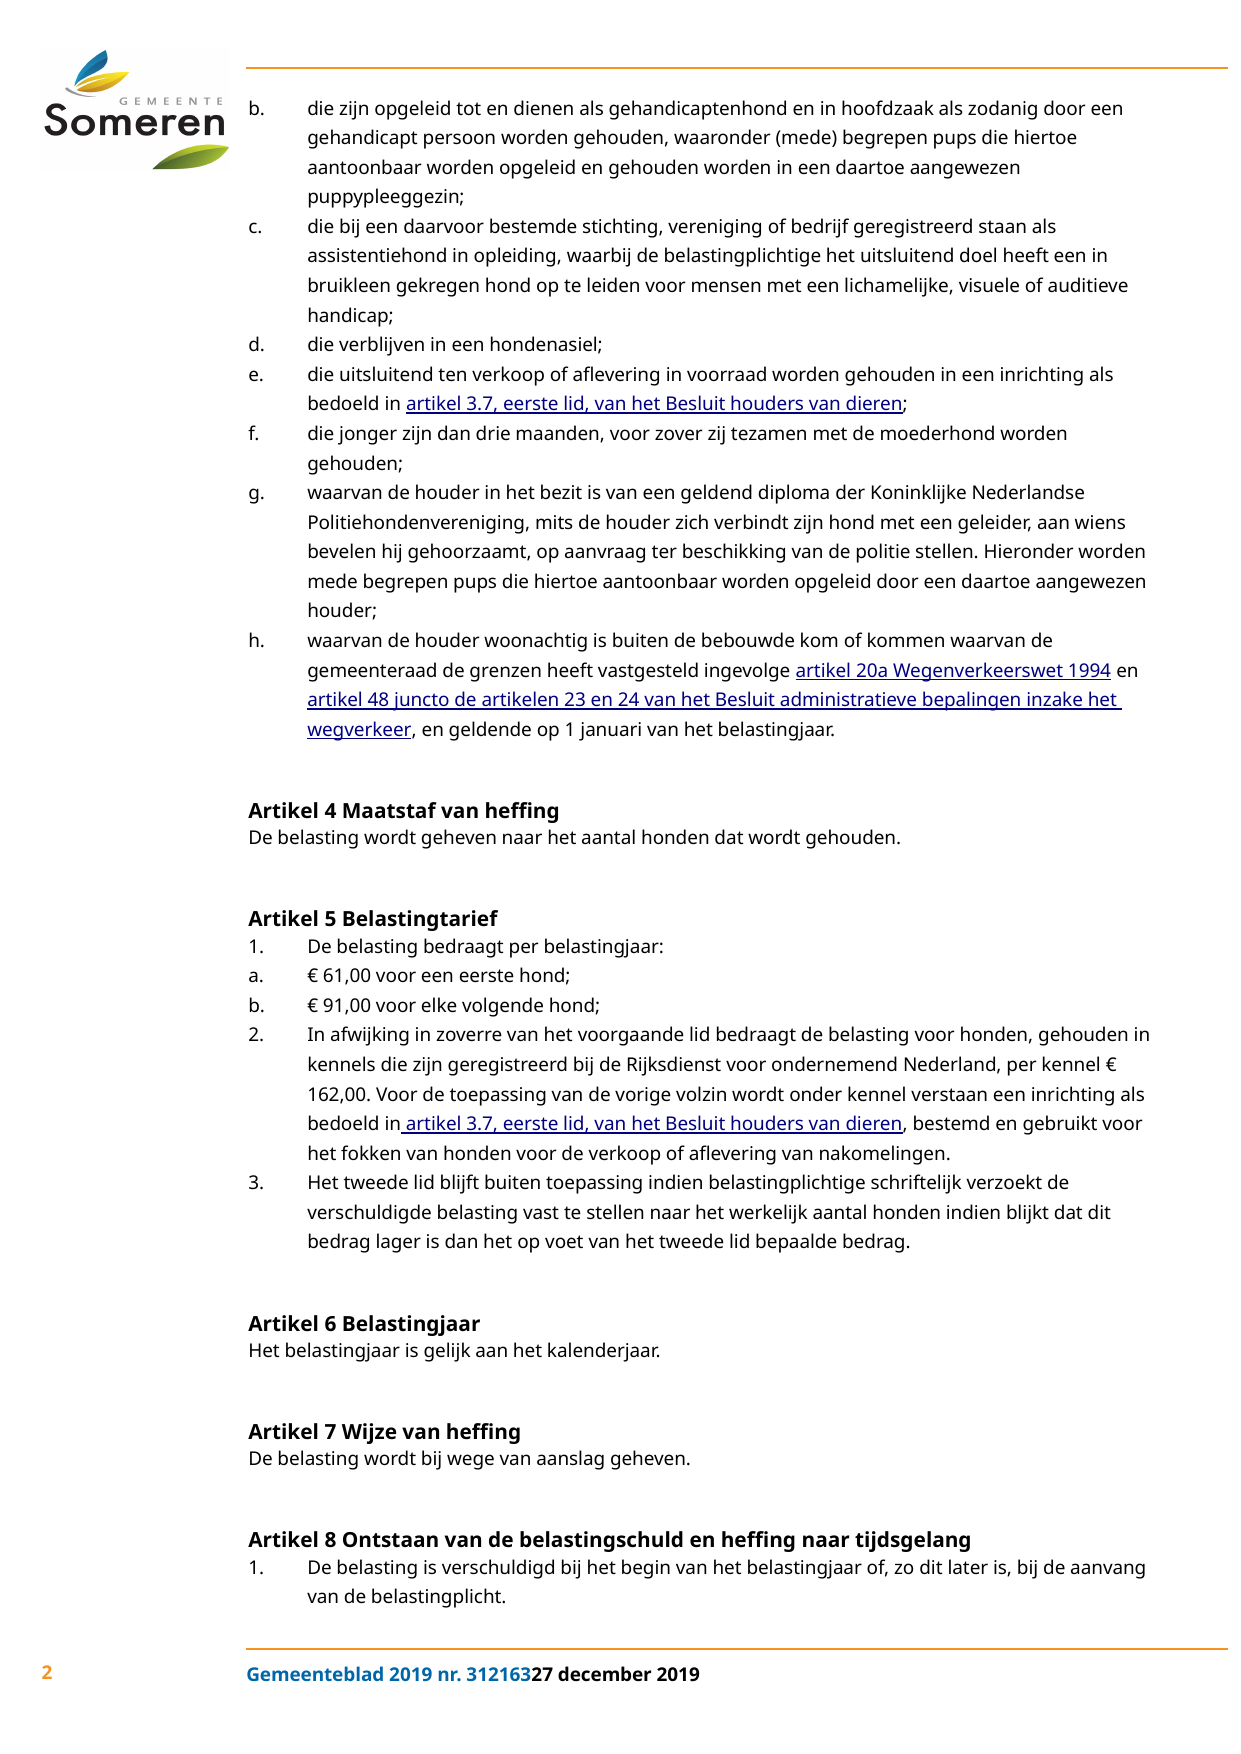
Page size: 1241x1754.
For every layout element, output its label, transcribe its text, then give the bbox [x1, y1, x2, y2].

list De belasting bedraagt per belastingjaar: [248, 933, 1152, 959]
text Artikel 7 Wijze van heffing [248, 1417, 1152, 1446]
list Het tweede lid blijft buiten toepassing indien belastingplichtige schriftelijk verzoekt de verschuldigde belasting vast te stellen naar het werkelijk aantal honden indien blijkt dat dit bedrag lager is dan het op voet van het tweede lid bepaalde bedrag. [248, 1169, 1152, 1254]
list € 61,00 voor een eerste hond; [248, 962, 1152, 988]
list waarvan de houder in het bezit is van een geldend diploma der Koninklijke Nederlandse Politiehondenvereniging, mits de houder zich verbindt zijn hond met een geleider, aan wiens bevelen hij gehoorzaamt, op aanvraag ter beschikking van de politie stellen. Hieronder worden mede begrepen pups die hiertoe aantoonbaar worden opgeleid door een daartoe aangewezen houder; [248, 479, 1152, 623]
text Het belastingjaar is gelijk aan het kalenderjaar. [248, 1337, 1152, 1363]
text De belasting wordt bij wege van aanslag geheven. [248, 1446, 1152, 1471]
text Artikel 6 Belastingjaar [248, 1309, 1152, 1337]
text De belasting wordt geheven naar het aantal honden dat wordt gehouden. [248, 824, 1152, 850]
list € 91,00 voor elke volgende hond; [248, 992, 1152, 1018]
list die uitsluitend ten verkoop of aflevering in voorraad worden gehouden in een inrichting als bedoeld in artikel 3.7, eerste lid, van het Besluit houders van dieren; [248, 361, 1152, 416]
picture [41, 47, 231, 172]
list De belasting is verschuldigd bij het begin van het belastingjaar of, zo dit later is, bij de aanvang van de belastingplicht. [248, 1554, 1152, 1609]
list die bij een daarvoor bestemde stichting, vereniging of bedrijf geregistreerd staan als assistentiehond in opleiding, waarbij de belastingplichtige het uitsluitend doel heeft een in bruikleen gekregen hond op te leiden voor mensen met een lichamelijke, visuele of auditieve handicap; [248, 213, 1152, 328]
list In afwijking in zoverre van het voorgaande lid bedraagt de belasting voor honden, gehouden in kennels die zijn geregistreerd bij de Rijksdienst voor ondernemend Nederland, per kennel € 162,00. Voor de toepassing van de vorige volzin wordt onder kennel verstaan een inrichting als bedoeld in artikel 3.7, eerste lid, van het Besluit houders van dieren, bestemd en gebruikt voor het fokken van honden voor de verkoop of aflevering van nakomelingen. [248, 1022, 1152, 1166]
text Artikel 8 Ontstaan van de belastingschuld en heffing naar tijdsgelang [248, 1526, 1152, 1554]
text Artikel 4 Maatstaf van heffing [248, 796, 1152, 824]
list die verblijven in een hondenasiel; [248, 331, 1152, 357]
list waarvan de houder woonachtig is buiten de bebouwde kom of kommen waarvan de gemeenteraad de grenzen heeft vastgesteld ingevolge artikel 20a Wegenverkeerswet 1994 en artikel 48 juncto de artikelen 23 en 24 van het Besluit administratieve bepalingen inzake het wegverkeer, en geldende op 1 januari van het belastingjaar. [248, 627, 1152, 742]
text Artikel 5 Belastingtarief [248, 904, 1152, 933]
list die jonger zijn dan drie maanden, voor zover zij tezamen met de moederhond worden gehouden; [248, 420, 1152, 476]
list die zijn opgeleid tot en dienen als gehandicaptenhond en in hoofdzaak als zodanig door een gehandicapt persoon worden gehouden, waaronder (mede) begrepen pups die hiertoe aantoonbaar worden opgeleid en gehouden worden in een daartoe aangewezen puppypleeggezin; [248, 95, 1152, 209]
